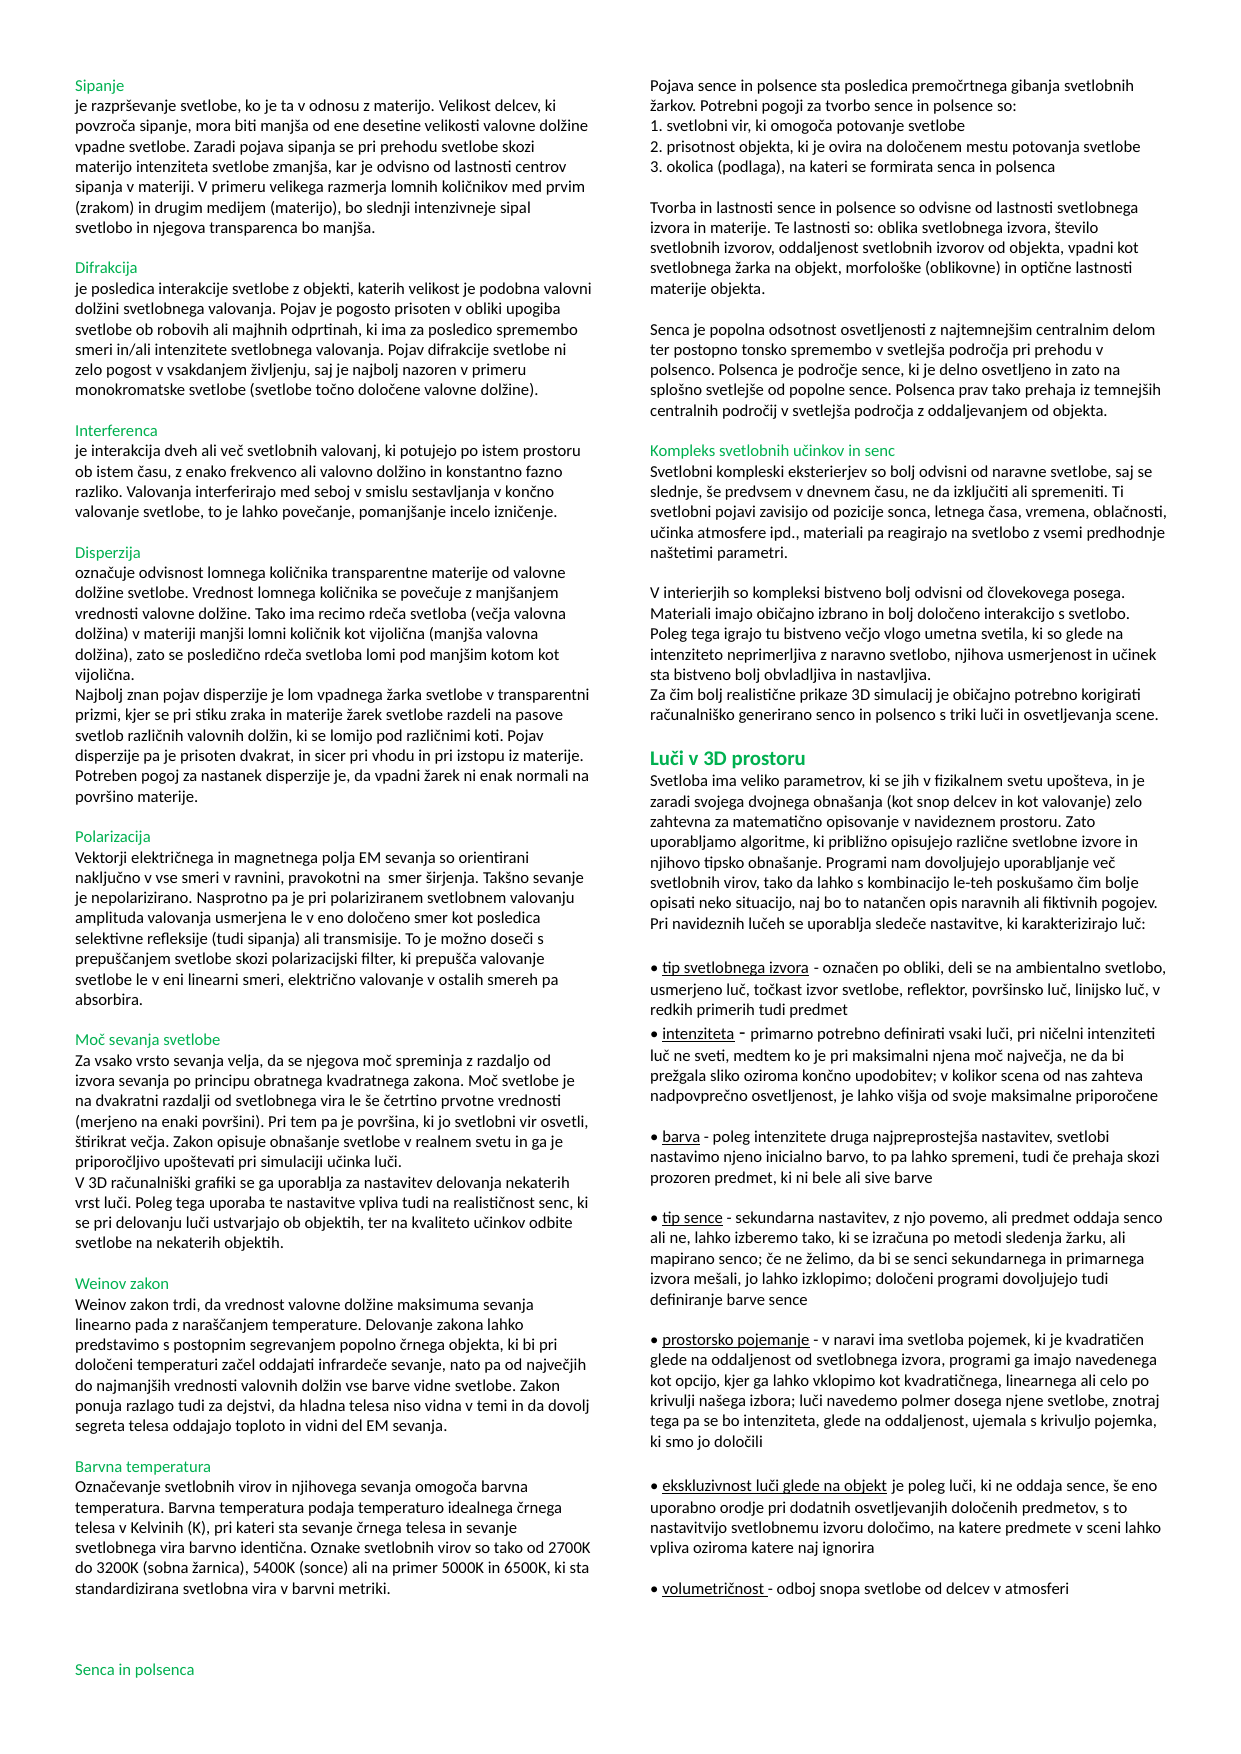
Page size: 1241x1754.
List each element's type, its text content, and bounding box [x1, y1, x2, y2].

text je posledica interakcije svetlobe z objekti, katerih velikost je podobna valovni dolžini svetlobnega valovanja. Pojav je pogosto prisoten v obliki upogiba svetlobe ob robovih ali majhnih odprtinah, ki ima za posledico spremembo smeri in/ali intenzitete svetlobnega valovanja. Pojav difrakcije svetlobe ni zelo pogost v vsakdanjem življenju, saj je najbolj nazoren v primeru monokromatske svetlobe (svetlobe točno določene valovne dolžine). [75, 278, 592, 400]
text je interakcija dveh ali več svetlobnih valovanj, ki potujejo po istem prostoru ob istem času, z enako frekvenco ali valovno dolžino in konstantno fazno razliko. Valovanja interferirajo med seboj v smislu sestavljanja v končno valovanje svetlobe, to je lahko povečanje, pomanjšanje incelo izničenje. [75, 441, 592, 522]
text Difrakcija [75, 258, 592, 278]
text Barvna temperatura [75, 1456, 592, 1477]
text Pojava sence in polsence sta posledica premočrtnega gibanja svetlobnih žarkov. Potrebni pogoji za tvorbo sence in polsence so: [650, 75, 1167, 116]
text • barva - poleg intenzitete druga najpreprostejša nastavitev, svetlobi nastavimo njeno inicialno barvo, to pa lahko spremeni, tudi če prehaja skozi prozoren predmet, ki ni bele ali sive barve [650, 1126, 1167, 1187]
text 3. okolica (podlaga), na kateri se formirata senca in polsenca [650, 156, 1167, 177]
text Označevanje svetlobnih virov in njihovega sevanja omogoča barvna temperatura. Barvna temperatura podaja temperaturo idealnega črnega telesa v Kelvinih (K), pri kateri sta sevanje črnega telesa in sevanje svetlobnega vira barvno identična. Oznake svetlobnih virov so tako od 2700K do 3200K (sobna žarnica), 5400K (sonce) ali na primer 5000K in 6500K, ki sta standardizirana svetlobna vira v barvni metriki. [75, 1477, 592, 1598]
text Moč sevanja svetlobe [75, 1030, 592, 1050]
text Weinov zakon trdi, da vrednost valovne dolžine maksimuma sevanja linearno pada z naraščanjem temperature. Delovanje zakona lahko predstavimo s postopnim segrevanjem popolno črnega objekta, ki bi pri določeni temperaturi začel oddajati infrardeče sevanje, nato pa od največjih do najmanjših vrednosti valovnih dolžin vse barve vidne svetlobe. Zakon ponuja razlago tudi za dejstvi, da hladna telesa niso vidna v temi in da dovolj segreta telesa oddajajo toploto in vidni del EM sevanja. [75, 1294, 592, 1436]
text Tvorba in lastnosti sence in polsence so odvisne od lastnosti svetlobnega izvora in materije. Te lastnosti so: oblika svetlobnega izvora, število svetlobnih izvorov, oddaljenost svetlobnih izvorov od objekta, vpadni kot svetlobnega žarka na objekt, morfološke (oblikovne) in optične lastnosti materije objekta. [650, 197, 1167, 298]
text je razprševanje svetlobe, ko je ta v odnosu z materijo. Velikost delcev, ki povzroča sipanje, mora biti manjša od ene desetine velikosti valovne dolžine vpadne svetlobe. Zaradi pojava sipanja se pri prehodu svetlobe skozi materijo intenziteta svetlobe zmanjša, kar je odvisno od lastnosti centrov sipanja v materiji. V primeru velikega razmerja lomnih količnikov med prvim (zrakom) in drugim medijem (materijo), bo slednji intenzivneje sipal svetlobo in njegova transparenca bo manjša. [75, 95, 592, 237]
text • tip svetlobnega izvora - označen po obliki, deli se na ambientalno svetlobo, usmerjeno luč, točkast izvor svetlobe, reflektor, površinsko luč, linijsko luč, v redkih primerih tudi predmet [650, 953, 1167, 1019]
text V 3D računalniški grafiki se ga uporablja za nastavitev delovanja nekaterih vrst luči. Poleg tega uporaba te nastavitve vpliva tudi na realističnost senc, ki se pri delovanju luči ustvarjajo ob objektih, ter na kvaliteto učinkov odbite svetlobe na nekaterih objektih. [75, 1172, 592, 1253]
text Za vsako vrsto sevanja velja, da se njegova moč spreminja z razdaljo od izvora sevanja po principu obratnega kvadratnega zakona. Moč svetlobe je na dvakratni razdalji od svetlobnega vira le še četrtino prvotne vrednosti (merjeno na enaki površini). Pri tem pa je površina, ki jo svetlobni vir osvetli, štirikrat večja. Zakon opisuje obnašanje svetlobe v realnem svetu in ga je priporočljivo upoštevati pri simulaciji učinka luči. [75, 1050, 592, 1172]
text Senca in polsenca [75, 1659, 592, 1680]
text Disperzija [75, 542, 592, 562]
text Za čim bolj realistične prikaze 3D simulacij je običajno potrebno korigirati računalniško generirano senco in polsenco s triki luči in osvetljevanja scene. [650, 684, 1167, 725]
text Svetlobni kompleski eksterierjev so bolj odvisni od naravne svetlobe, saj se slednje, še predvsem v dnevnem času, ne da izključiti ali spremeniti. Ti svetlobni pojavi zavisijo od pozicije sonca, letnega časa, vremena, oblačnosti, učinka atmosfere ipd., materiali pa reagirajo na svetlobo z vsemi predhodnje naštetimi parametri. [650, 461, 1167, 562]
text V interierjih so kompleksi bistveno bolj odvisni od človekovega posega. Materiali imajo običajno izbrano in bolj določeno interakcijo s svetlobo. Poleg tega igrajo tu bistveno večjo vlogo umetna svetila, ki so glede na intenziteto neprimerljiva z naravno svetlobo, njihova usmerjenost in učinek sta bistveno bolj obvladljiva in nastavljiva. [650, 583, 1167, 684]
text • volumetričnost - odboj snopa svetlobe od delcev v atmosferi [650, 1578, 1167, 1598]
text Polarizacija [75, 827, 592, 847]
text Svetloba ima veliko parametrov, ki se jih v fizikalnem svetu upošteva, in je zaradi svojega dvojnega obnašanja (kot snop delcev in kot valovanje) zelo zahtevna za matematično opisovanje v navideznem prostoru. Zato uporabljamo algoritme, ki približno opisujejo različne svetlobne izvore in njihovo tipsko obnašanje. Programi nam dovoljujejo uporabljanje več svetlobnih virov, tako da lahko s kombinacijo le-teh poskušamo čim bolje opisati neko situacijo, naj bo to natančen opis naravnih ali fiktivnih pogojev. Pri navideznih lučeh se uporablja sledeče nastavitve, ki karakterizirajo luč: [650, 771, 1167, 933]
text • ekskluzivnost luči glede na objekt je poleg luči, ki ne oddaja sence, še eno uporabno orodje pri dodatnih osvetljevanjih določenih predmetov, s to nastavitvijo svetlobnemu izvoru določimo, na katere predmete v sceni lahko vpliva oziroma katere naj ignorira [650, 1472, 1167, 1558]
text Sipanje [75, 75, 592, 95]
text Interferenca [75, 420, 592, 441]
text Najbolj znan pojav disperzije je lom vpadnega žarka svetlobe v transparentni prizmi, kjer se pri stiku zraka in materije žarek svetlobe razdeli na pasove svetlob različnih valovnih dolžin, ki se lomijo pod različnimi koti. Pojav disperzije pa je prisoten dvakrat, in sicer pri vhodu in pri izstopu iz materije. Potreben pogoj za nastanek disperzije je, da vpadni žarek ni enak normali na površino materije. [75, 684, 592, 806]
text označuje odvisnost lomnega količnika transparentne materije od valovne dolžine svetlobe. Vrednost lomnega količnika se povečuje z manjšanjem vrednosti valovne dolžine. Tako ima recimo rdeča svetloba (večja valovna dolžina) v materiji manjši lomni količnik kot vijolična (manjša valovna dolžina), zato se posledično rdeča svetloba lomi pod manjšim kotom kot vijolična. [75, 562, 592, 684]
text 1. svetlobni vir, ki omogoča potovanje svetlobe [650, 116, 1167, 136]
text Senca je popolna odsotnost osvetljenosti z najtemnejšim centralnim delom ter postopno tonsko spremembo v svetlejša področja pri prehodu v polsenco. Polsenca je področje sence, ki je delno osvetljeno in zato na splošno svetlejše od popolne sence. Polsenca prav tako prehaja iz temnejših centralnih področij v svetlejša področja z oddaljevanjem od objekta. [650, 319, 1167, 420]
text • intenziteta - primarno potrebno definirati vsaki luči, pri ničelni intenziteti luč ne sveti, medtem ko je pri maksimalni njena moč največja, ne da bi prežgala sliko oziroma končno upodobitev; v kolikor scena od nas zahteva nadpovprečno osvetljenost, je lahko višja od svoje maksimalne priporočene [650, 1019, 1167, 1106]
text Luči v 3D prostoru [650, 745, 1167, 771]
text • prostorsko pojemanje - v naravi ima svetloba pojemek, ki je kvadratičen glede na oddaljenost od svetlobnega izvora, programi ga imajo navedenega kot opcijo, kjer ga lahko vklopimo kot kvadratičnega, linearnega ali celo po krivulji našega izbora; luči navedemo polmer dosega njene svetlobe, znotraj tega pa se bo intenziteta, glede na oddaljenost, ujemala s krivuljo pojemka, ki smo jo določili [650, 1329, 1167, 1451]
text Vektorji električnega in magnetnega polja EM sevanja so orientirani naključno v vse smeri v ravnini, pravokotni na smer širjenja. Takšno sevanje je nepolarizirano. Nasprotno pa je pri polariziranem svetlobnem valovanju amplituda valovanja usmerjena le v eno določeno smer kot posledica selektivne refleksije (tudi sipanja) ali transmisije. To je možno doseči s prepuščanjem svetlobe skozi polarizacijski filter, ki prepušča valovanje svetlobe le v eni linearni smeri, električno valovanje v ostalih smereh pa absorbira. [75, 847, 592, 1009]
text Kompleks svetlobnih učinkov in senc [650, 441, 1167, 461]
text Weinov zakon [75, 1273, 592, 1294]
text 2. prisotnost objekta, ki je ovira na določenem mestu potovanja svetlobe [650, 136, 1167, 156]
text • tip sence - sekundarna nastavitev, z njo povemo, ali predmet oddaja senco ali ne, lahko izberemo tako, ki se izračuna po metodi sledenja žarku, ali mapirano senco; če ne želimo, da bi se senci sekundarnega in primarnega izvora mešali, jo lahko izklopimo; določeni programi dovoljujejo tudi definiranje barve sence [650, 1207, 1167, 1309]
